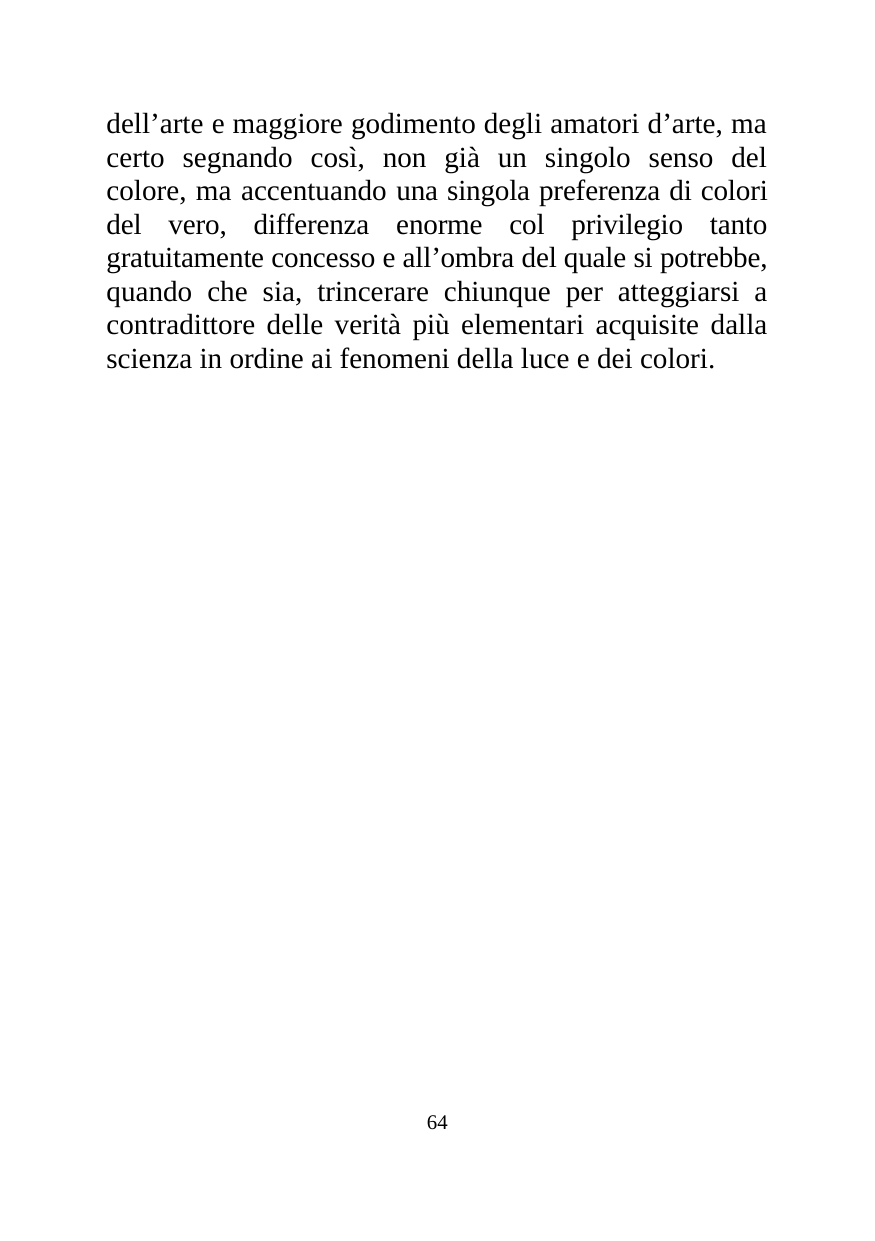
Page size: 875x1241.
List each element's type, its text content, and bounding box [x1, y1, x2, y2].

text dell’arte e maggiore godimento degli amatori d’arte, ma certo segnando così, non già un singolo senso del colore, ma accentuando una singola preferenza di colori del vero, differenza enorme col privilegio tanto gratuitamente concesso e all’ombra del quale si potrebbe, quando che sia, trincerare chiunque per atteggiarsi a contradittore delle verità più elementari acquisite dalla scienza in ordine ai fenomeni della luce e dei colori. [106, 106, 768, 374]
